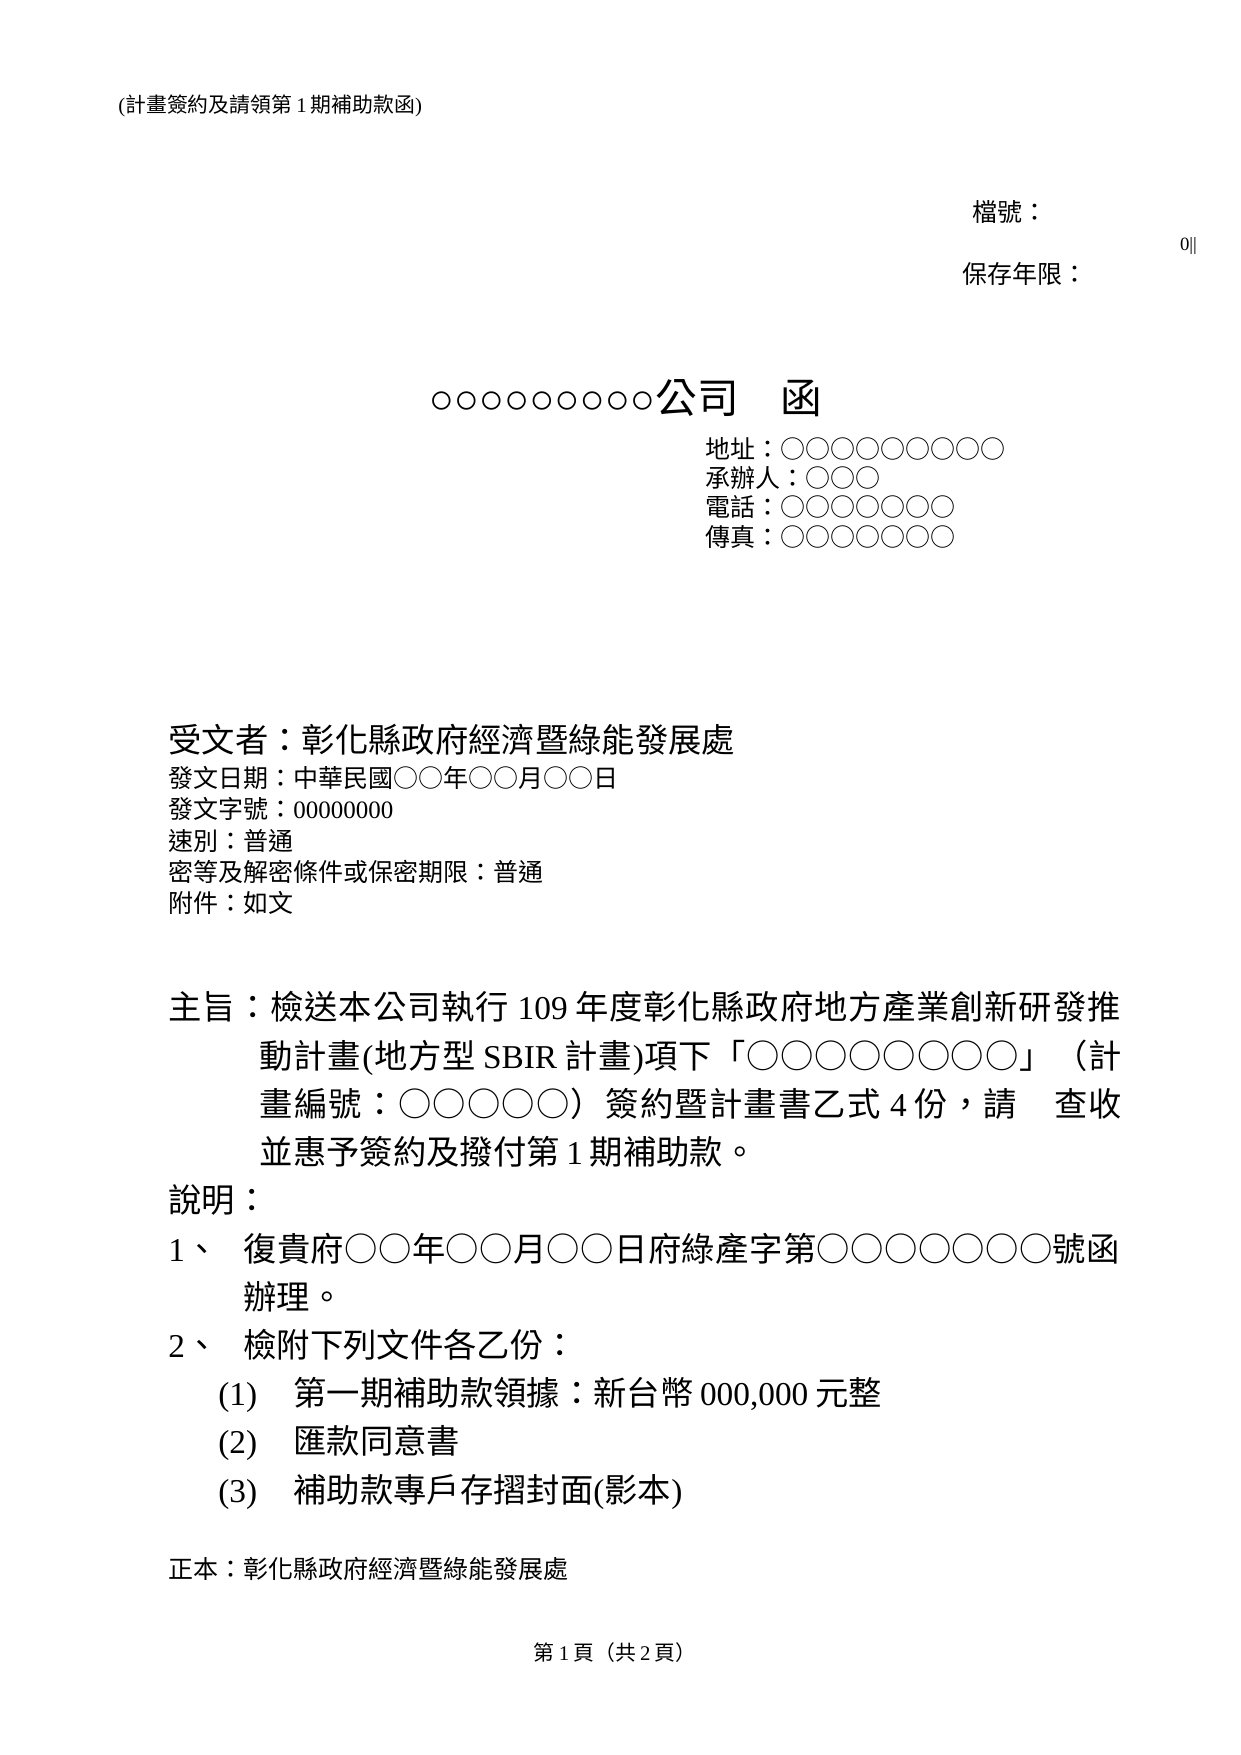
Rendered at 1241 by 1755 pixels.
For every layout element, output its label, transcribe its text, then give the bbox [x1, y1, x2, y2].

list 檢附下列文件各乙份： [561, 1319, 1122, 1367]
list 第一期補助款領據：新台幣000,000元整 [520, 1367, 550, 1415]
list 補助款專戶存摺封面(影本) [218, 1463, 1122, 1512]
text 0|| [1136, 233, 1240, 255]
text 發文字號：00000000 [168, 794, 1122, 825]
text 說明： [739, 1174, 772, 1222]
text 檔號： [118, 168, 1047, 231]
text 受文者：彰化縣政府經濟暨綠能發展處 [168, 714, 1122, 762]
text 速別：普通 [168, 825, 1122, 856]
text 地址：○○○○○○○○○ [706, 435, 1206, 464]
list 匯款同意書 [218, 1415, 1122, 1463]
text 電話：○○○○○○○ [706, 493, 1206, 523]
text 傳真：○○○○○○○ [706, 523, 1206, 552]
list 復貴府○○年○○月○○日府綠產字第○○○○○○○號函辦理。 [519, 1222, 556, 1319]
text 說明： [520, 1174, 550, 1222]
list 復貴府○○年○○月○○日府綠產字第○○○○○○○號函辦理。 [318, 1239, 335, 1319]
text [1136, 255, 1240, 285]
text 說明： [1070, 1174, 1122, 1222]
text 說明： [318, 1174, 331, 1222]
text 附件：如文 [168, 887, 1122, 919]
list 檢附下列文件各乙份： [318, 1334, 331, 1367]
text 承辦人：○○○ [706, 464, 1206, 493]
text 保存年限： [118, 231, 1122, 293]
list 檢附下列文件各乙份： [520, 1319, 558, 1367]
text 密等及解密條件或保密期限：普通 [168, 856, 1122, 887]
list 第一期補助款領據：新台幣000,000元整 [318, 1367, 331, 1415]
list 復貴府○○年○○月○○日府綠產字第○○○○○○○號函辦理。 [739, 1222, 1122, 1319]
text 正本：彰化縣政府經濟暨綠能發展處 [168, 1550, 1122, 1586]
text 主旨：檢送本公司執行109年度彰化縣政府地方產業創新研發推動計畫(地方型SBIR計畫)項下「○○○○○○○○」（計畫編號：○○○○○）簽約暨計畫書乙式4份，請 查收並惠予簽約及撥付第1期補助款。 [168, 981, 1122, 1174]
text ○○○○○○○○○公司 函 [118, 360, 1132, 427]
text 發文日期：中華民國○○年○○月○○日 [168, 762, 1122, 794]
list 第一期補助款領據：新台幣000,000元整 [739, 1367, 1122, 1415]
